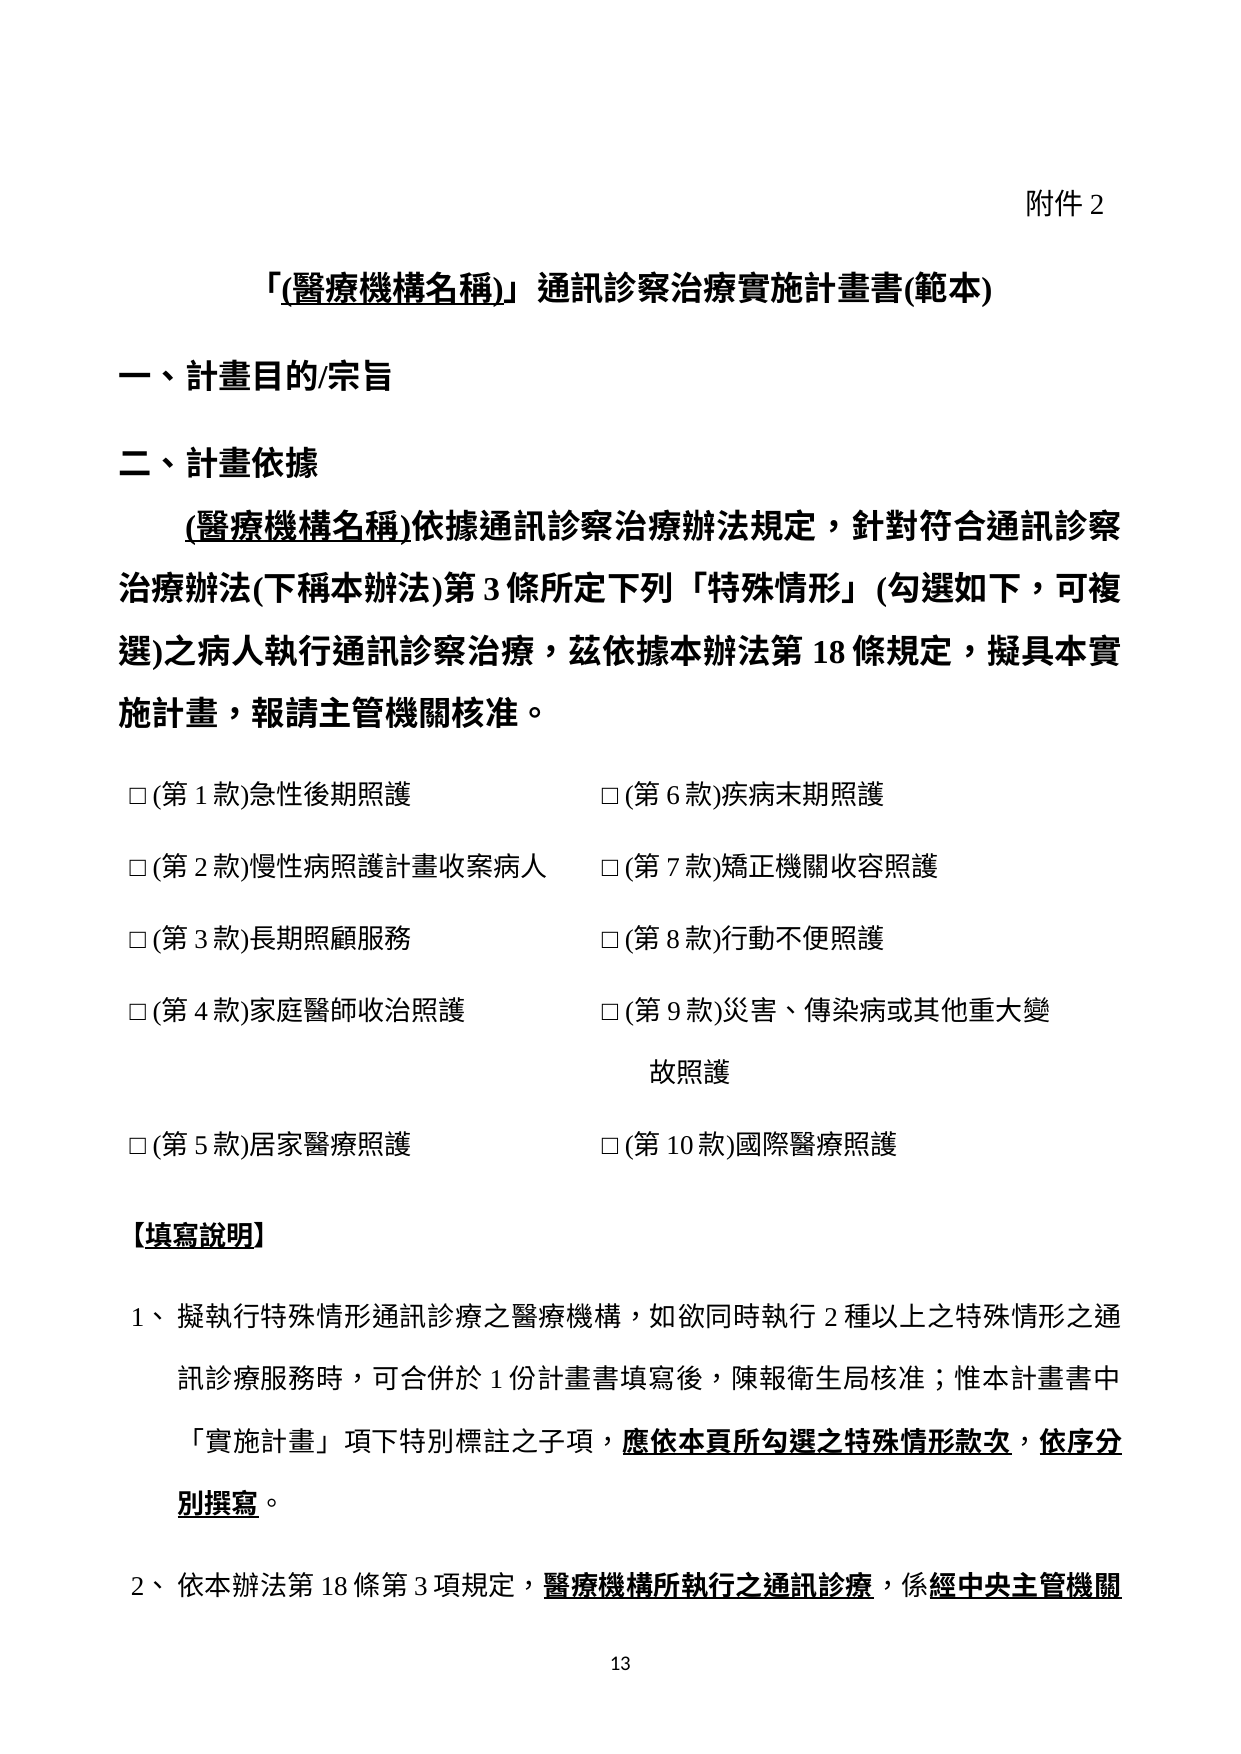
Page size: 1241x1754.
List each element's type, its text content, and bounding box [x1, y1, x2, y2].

text 【填寫說明】 [118, 1191, 1122, 1254]
text 附件2 [1025, 185, 1147, 222]
table_header □ (第1款)急性後期照護 [118, 751, 590, 823]
table_cell □ (第8款)行動不便照護 [590, 895, 1063, 966]
table_cell □ (第10款)國際醫療照護 [590, 1101, 1063, 1173]
list 依本辦法第18條第3項規定，醫療機構所執行之通訊診療，係經中央主管機關 [131, 1541, 1122, 1604]
table_cell □ (第9款)災害、傳染病或其他重大變故照護 [590, 966, 1063, 1101]
text 一、計畫目的/宗旨 [118, 332, 1122, 394]
text 二、計畫依據 [118, 419, 1122, 482]
table_cell □ (第4款)家庭醫師收治照護 [118, 966, 590, 1101]
list 擬執行特殊情形通訊診療之醫療機構，如欲同時執行2種以上之特殊情形之通訊診療服務時，可合併於1份計畫書填寫後，陳報衛生局核准；惟本計畫書中「實施計畫」項下特別標註之子項，應依本頁所勾選之特殊情形款次，依序分別撰寫。 [131, 1273, 1122, 1523]
table_cell □ (第2款)慢性病照護計畫收案病人 [118, 823, 590, 894]
table_cell □ (第3款)長期照顧服務 [118, 895, 590, 966]
table_cell □ (第5款)居家醫療照護 [118, 1101, 590, 1173]
text (醫療機構名稱)依據通訊診察治療辦法規定，針對符合通訊診察治療辦法(下稱本辦法)第3條所定下列「特殊情形」(勾選如下，可複選)之病人執行通訊診察治療，茲依據本辦法第18條規定，擬具本實施計畫，報請主管機關核准。 [118, 482, 1122, 732]
text 「(醫療機構名稱)」通訊診察治療實施計畫書(範本) [118, 244, 1122, 307]
table_cell □ (第7款)矯正機關收容照護 [590, 823, 1063, 894]
table_header □ (第6款)疾病末期照護 [590, 751, 1063, 823]
